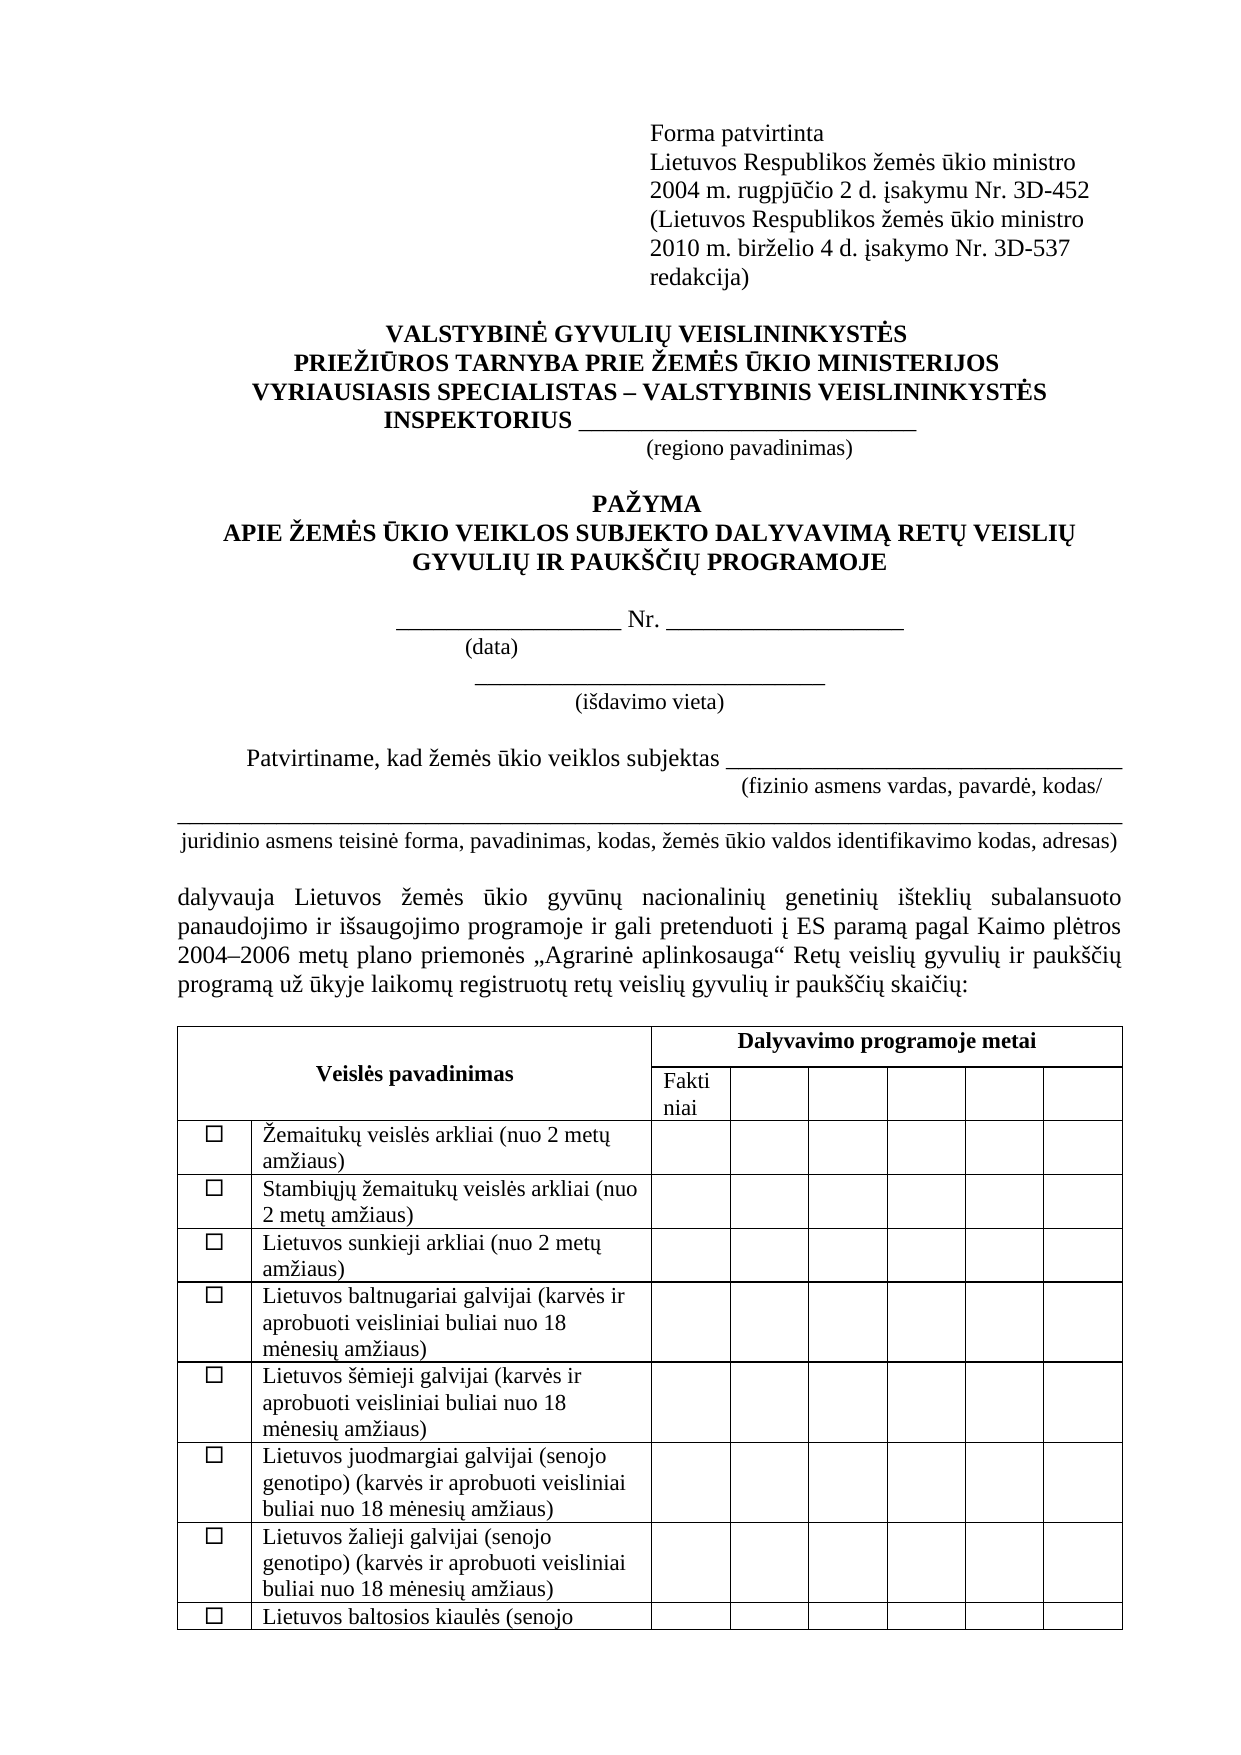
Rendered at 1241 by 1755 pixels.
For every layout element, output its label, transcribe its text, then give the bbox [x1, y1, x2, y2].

table_cell [1044, 1229, 1122, 1281]
table_cell Lietuvos juodmargiai galvijai (senojo genotipo) (karvės ir aprobuoti veisliniai buliai nuo 18 mėnesių amžiaus) [252, 1443, 651, 1522]
table_header Dalyvavimo programoje metai [652, 1027, 1122, 1066]
text Forma patvirtinta [650, 118, 1122, 147]
table_cell [731, 1068, 808, 1120]
text dalyvauja Lietuvos žemės ūkio gyvūnų nacionalinių genetinių išteklių subalansuoto panaudojimo ir išsaugojimo programoje ir gali pretenduoti į ES paramą pagal Kaimo plėtros 2004–2006 metų plano priemonės „Agrarinė aplinkosauga“ Retų veislių gyvulių ir paukščių programą už ūkyje laikomų registruotų retų veislių gyvulių ir paukščių skaičių: [177, 882, 1122, 997]
table_cell [] [178, 1175, 251, 1228]
table_cell [652, 1229, 730, 1281]
table_cell [966, 1443, 1043, 1522]
table_cell [966, 1068, 1043, 1120]
table_cell [1044, 1068, 1122, 1120]
table_cell [] [178, 1363, 251, 1442]
table_cell [731, 1603, 808, 1629]
table_cell [731, 1175, 808, 1228]
table_cell [888, 1283, 965, 1361]
table_cell [966, 1283, 1043, 1361]
table_cell [1044, 1121, 1122, 1174]
table_cell [809, 1363, 887, 1442]
table_cell [1044, 1363, 1122, 1442]
text Valstybinė gyvulių veislininkystės [177, 319, 1122, 348]
table_cell [966, 1229, 1043, 1281]
table_cell [966, 1121, 1043, 1174]
table_cell [966, 1523, 1043, 1602]
text (regiono pavadinimas) [377, 434, 1122, 461]
table_cell [809, 1283, 887, 1361]
text Lietuvos Respublikos žemės ūkio ministro [649, 147, 1122, 176]
text APIE ŽEMĖS ŪKIO VEIKLOS SUBJEKTO DALYVAVIMĄ RETŲ VEISLIŲ GYVULIŲ IR PAUKŠČIŲ PROGRAMOJE [177, 518, 1122, 576]
table_cell [888, 1603, 965, 1629]
text 2010 m. birželio 4 d. įsakymo Nr. 3D-537 redakcija) [649, 233, 1122, 291]
table_cell [809, 1603, 887, 1629]
table_cell [652, 1603, 730, 1629]
table_cell [888, 1363, 965, 1442]
text (data) [465, 633, 1122, 659]
text (fizinio asmens vardas, pavardė, kodas/ [727, 772, 1122, 798]
table_cell [888, 1229, 965, 1281]
table_cell Lietuvos žalieji galvijai (senojo genotipo) (karvės ir aprobuoti veisliniai buliai nuo 18 mėnesių amžiaus) [252, 1523, 651, 1602]
text juridinio asmens teisinė forma, pavadinimas, kodas, žemės ūkio valdos identifikavimo kodas, adresas) [177, 827, 1122, 854]
table_cell [652, 1443, 730, 1522]
table_cell [] [178, 1121, 251, 1174]
table_cell [966, 1175, 1043, 1228]
table_cell [888, 1523, 965, 1602]
table_cell [809, 1443, 887, 1522]
text (Lietuvos Respublikos žemės ūkio ministro [649, 204, 1122, 233]
table_cell Lietuvos sunkieji arkliai (nuo 2 metų amžiaus) [252, 1229, 651, 1281]
table_cell [652, 1283, 730, 1361]
table_cell [731, 1121, 808, 1174]
table_cell Stambiųjų žemaitukų veislės arkliai (nuo 2 metų amžiaus) [252, 1175, 651, 1228]
table_cell [809, 1229, 887, 1281]
table_cell [731, 1229, 808, 1281]
table_cell Žemaitukų veislės arkliai (nuo 2 metų amžiaus) [252, 1121, 651, 1174]
table_cell Faktiniai [652, 1068, 730, 1120]
text 2004 m. rugpjūčio 2 d. įsakymu Nr. 3D-452 [649, 176, 1122, 204]
text PAŽYMA [177, 489, 1122, 518]
table_cell [] [178, 1523, 251, 1602]
table_cell Lietuvos šėmieji galvijai (karvės ir aprobuoti veisliniai buliai nuo 18 mėnesių amžiaus) [252, 1363, 651, 1442]
text _ [177, 798, 1122, 823]
table_cell [1044, 1603, 1122, 1629]
table_cell [809, 1523, 887, 1602]
table_cell [731, 1363, 808, 1442]
table_cell [809, 1175, 887, 1228]
table_cell [1044, 1523, 1122, 1602]
text VYRIAUSIASIS SPECIALISTAS – VALSTYBINIS VEISLININKYSTĖS INSPEKTORIUS ___________________________ [177, 377, 1122, 434]
text Patvirtiname, kad žemės ūkio veiklos subjektas [177, 743, 1122, 772]
table_cell [888, 1443, 965, 1522]
table_cell [652, 1175, 730, 1228]
table_cell [1044, 1283, 1122, 1361]
table_cell Lietuvos baltnugariai galvijai (karvės ir aprobuoti veisliniai buliai nuo 18 mėnesių amžiaus) [252, 1283, 651, 1361]
table_cell Lietuvos baltosios kiaulės (senojo [252, 1603, 651, 1629]
table_cell [] [178, 1603, 251, 1629]
table_cell [1044, 1175, 1122, 1228]
table_cell [] [178, 1283, 251, 1361]
text __________________ Nr. ___________________ [177, 604, 1122, 633]
table_cell [888, 1175, 965, 1228]
table_cell [731, 1283, 808, 1361]
table_cell [] [178, 1443, 251, 1522]
table_cell [888, 1121, 965, 1174]
table_cell [809, 1068, 887, 1120]
table_cell [652, 1523, 730, 1602]
text priežiūros tarnyba PRIE ŽEMĖS ŪKIO MINISTERIJOS [177, 348, 1122, 377]
table_cell [966, 1603, 1043, 1629]
table_cell [1044, 1443, 1122, 1522]
text (išdavimo vieta) [177, 688, 1122, 715]
table_cell [731, 1523, 808, 1602]
table_cell [652, 1121, 730, 1174]
table_cell [809, 1121, 887, 1174]
table_cell [888, 1068, 965, 1120]
table_cell [731, 1443, 808, 1522]
table_cell [] [178, 1229, 251, 1281]
table_cell [966, 1363, 1043, 1442]
text ____________________________ [177, 659, 1122, 688]
table_header Veislės pavadinimas [178, 1027, 651, 1120]
table_cell [652, 1363, 730, 1442]
